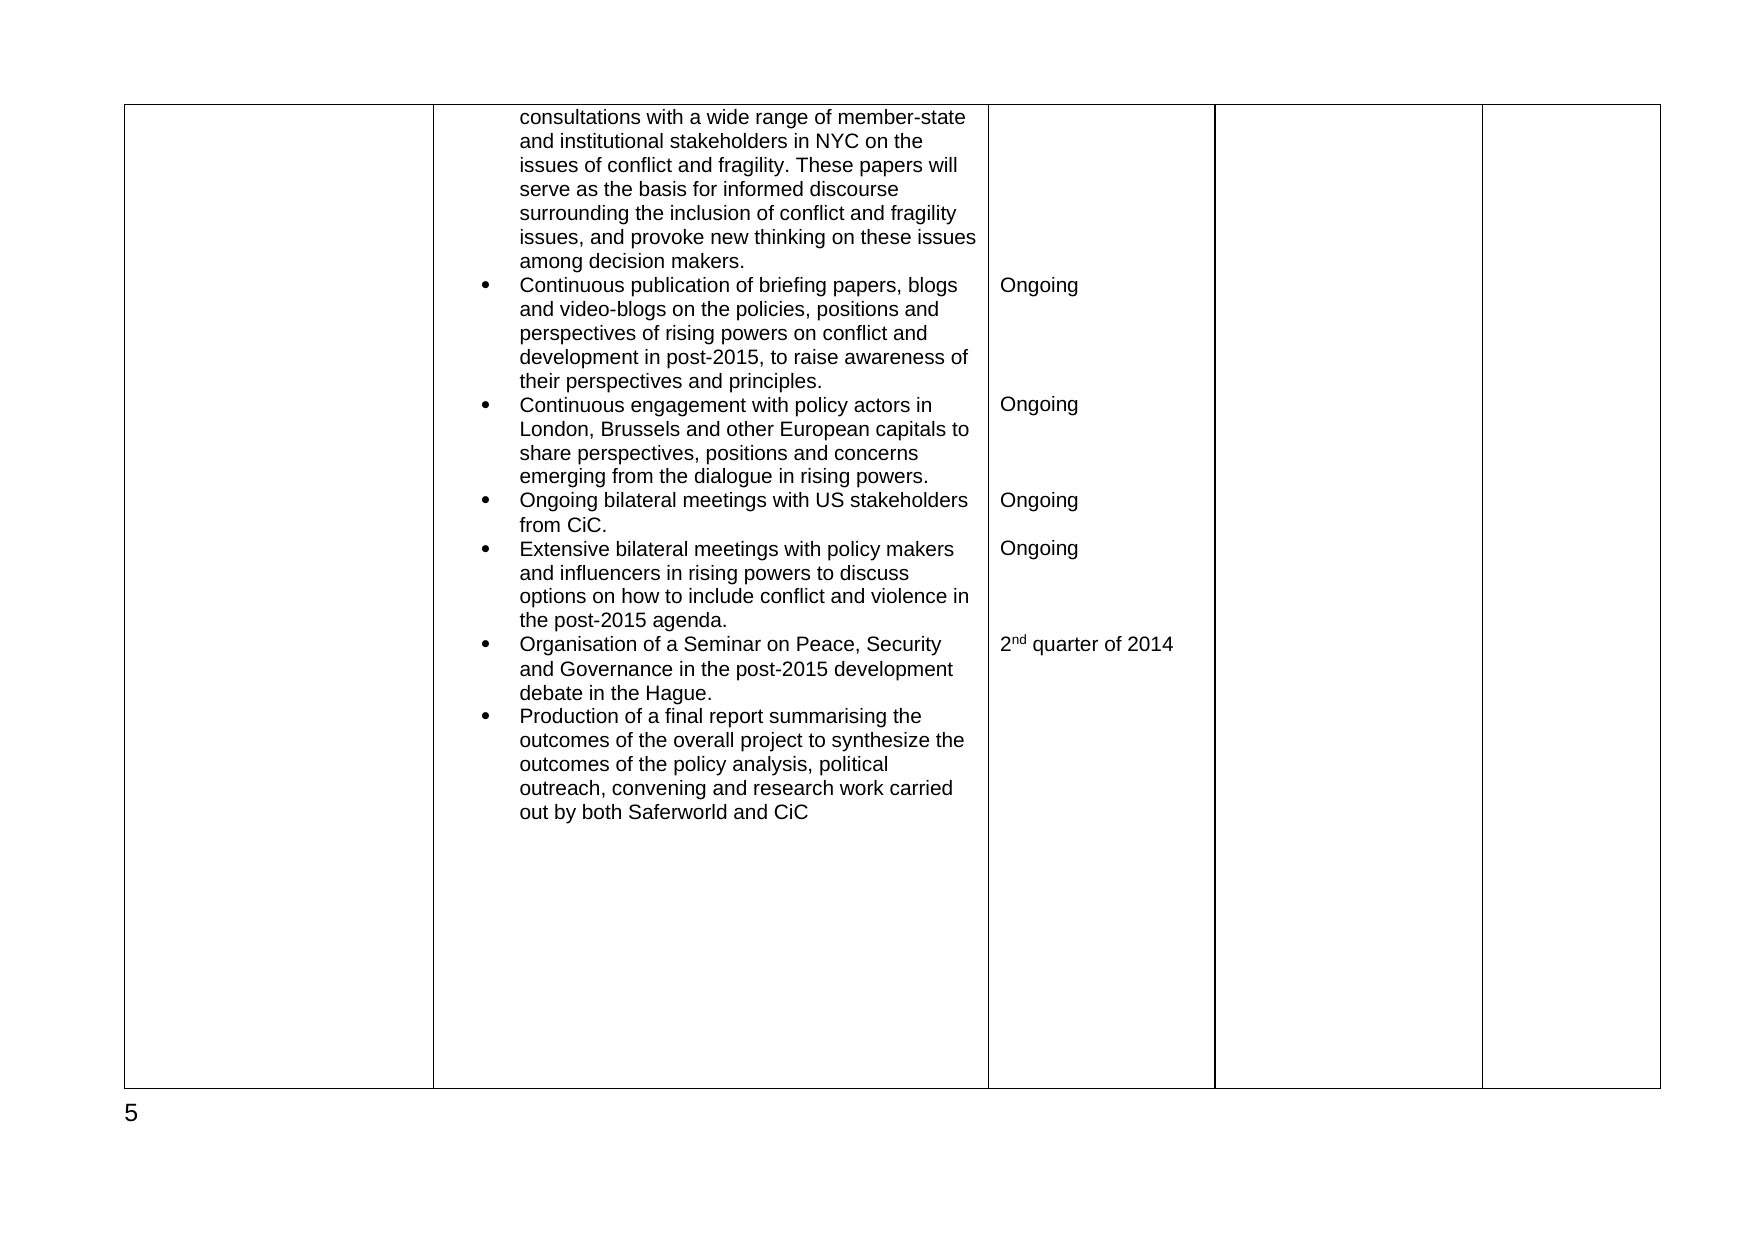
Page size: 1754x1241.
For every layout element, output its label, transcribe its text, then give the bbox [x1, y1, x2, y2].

table_cell [125, 105, 433, 1088]
table_cell [1216, 105, 1482, 1088]
table_cell Ongoing Ongoing Ongoing Ongoing 2nd quarter of 2014 [989, 105, 1214, 1088]
table_cell Indicator Analysis of stakeholders’ positions and policies on the inclusion of conflict and violence in the post-2015 agreement Milestones Regular monitoring and updating of the baseline assessments to reflect changes in perspectives, policies and positions of the five rising powers. Face-to-face meetings with project partners and donors to provide regular updates on current perspectives, positions and policies of the five rising powers. Continuous engagement with key stakeholders in NYC to assess the state of play of the post-2015 debates, including meeting with Member States and key institutional actors. Indicator Increased dialogue and engagement between policy makers and influencers from rising powers, traditional donors and conflict-affected states on the need to address conflict and violence in the post-2015 framework Milestones Organisation of further Track 2 expert-level dialogue seminars in rising powers. A further four dialogue events on conflict, violence and the post-2015 framework with a broad range of stakeholders in NYC. Saferworld participation in CiC-led activities in NYC, with the aim of providing opportunities for dialogue to bridge differences and debate approaches to integrating conflict and fragility issues into the new development framework. Organisation of two regional consultations in Africa and Latin America, targeting African Union members in Nairobi or Addis, and Latin American states in Mexico City. Timed to inform key meetings by members of the AU and Latin American states on post-2015 issues. With national partner organisations, the organisation of further Track 1.5 dialogue seminars in rising powers to raise awareness among both policy makers and influencers of the need to address conflict and violence in the post-2015 framework. Facilitation of 50 bilateral meetings between representatives from conflict-affected states and policy makers and influencers in rising powers on the need to address conflict and violence in the post-2015 agenda. Organisation of a side-event at UNGA 2014 to convene a roundtable in order to promote the peaceful and safe societies agenda. Co-organisation of a high-level conference with Wilton Park in Istanbul on ‘Linking peace, stability and development: engaging new global actors in the debate’. Indicator Evidence base and options on how to include conflict and violence in the post-2015 agenda, which are sensitive to the perspectives and principles of different stakeholders, are shared with key actors Milestones Continuous research on options for the inclusion of conflict and fragility issues into the post-2015 agenda. This research work will recommend areas where dialogue between key stakeholders is needed as they work to build consensus. Four further briefing papers, developed and published by CiC that draw on research and consultations with a wide range of member-state and institutional stakeholders in NYC on the issues of conflict and fragility. These papers will serve as the basis for informed discourse surrounding the inclusion of conflict and fragility issues, and provoke new thinking on these issues among decision makers. Continuous publication of briefing papers, blogs and video-blogs on the policies, positions and perspectives of rising powers on conflict and development in post-2015, to raise awareness of their perspectives and principles. Continuous engagement with policy actors in London, Brussels and other European capitals to share perspectives, positions and concerns emerging from the dialogue in rising powers. Ongoing bilateral meetings with US stakeholders from CiC. Extensive bilateral meetings with policy makers and influencers in rising powers to discuss options on how to include conflict and violence in the post-2015 agenda. Organisation of a Seminar on Peace, Security and Governance in the post-2015 development debate in the Hague. Production of a final report summarising the outcomes of the overall project to synthesize the outcomes of the policy analysis, political outreach, convening and research work carried out by both Saferworld and CiC [434, 105, 988, 1088]
table_cell [1483, 105, 1660, 1088]
